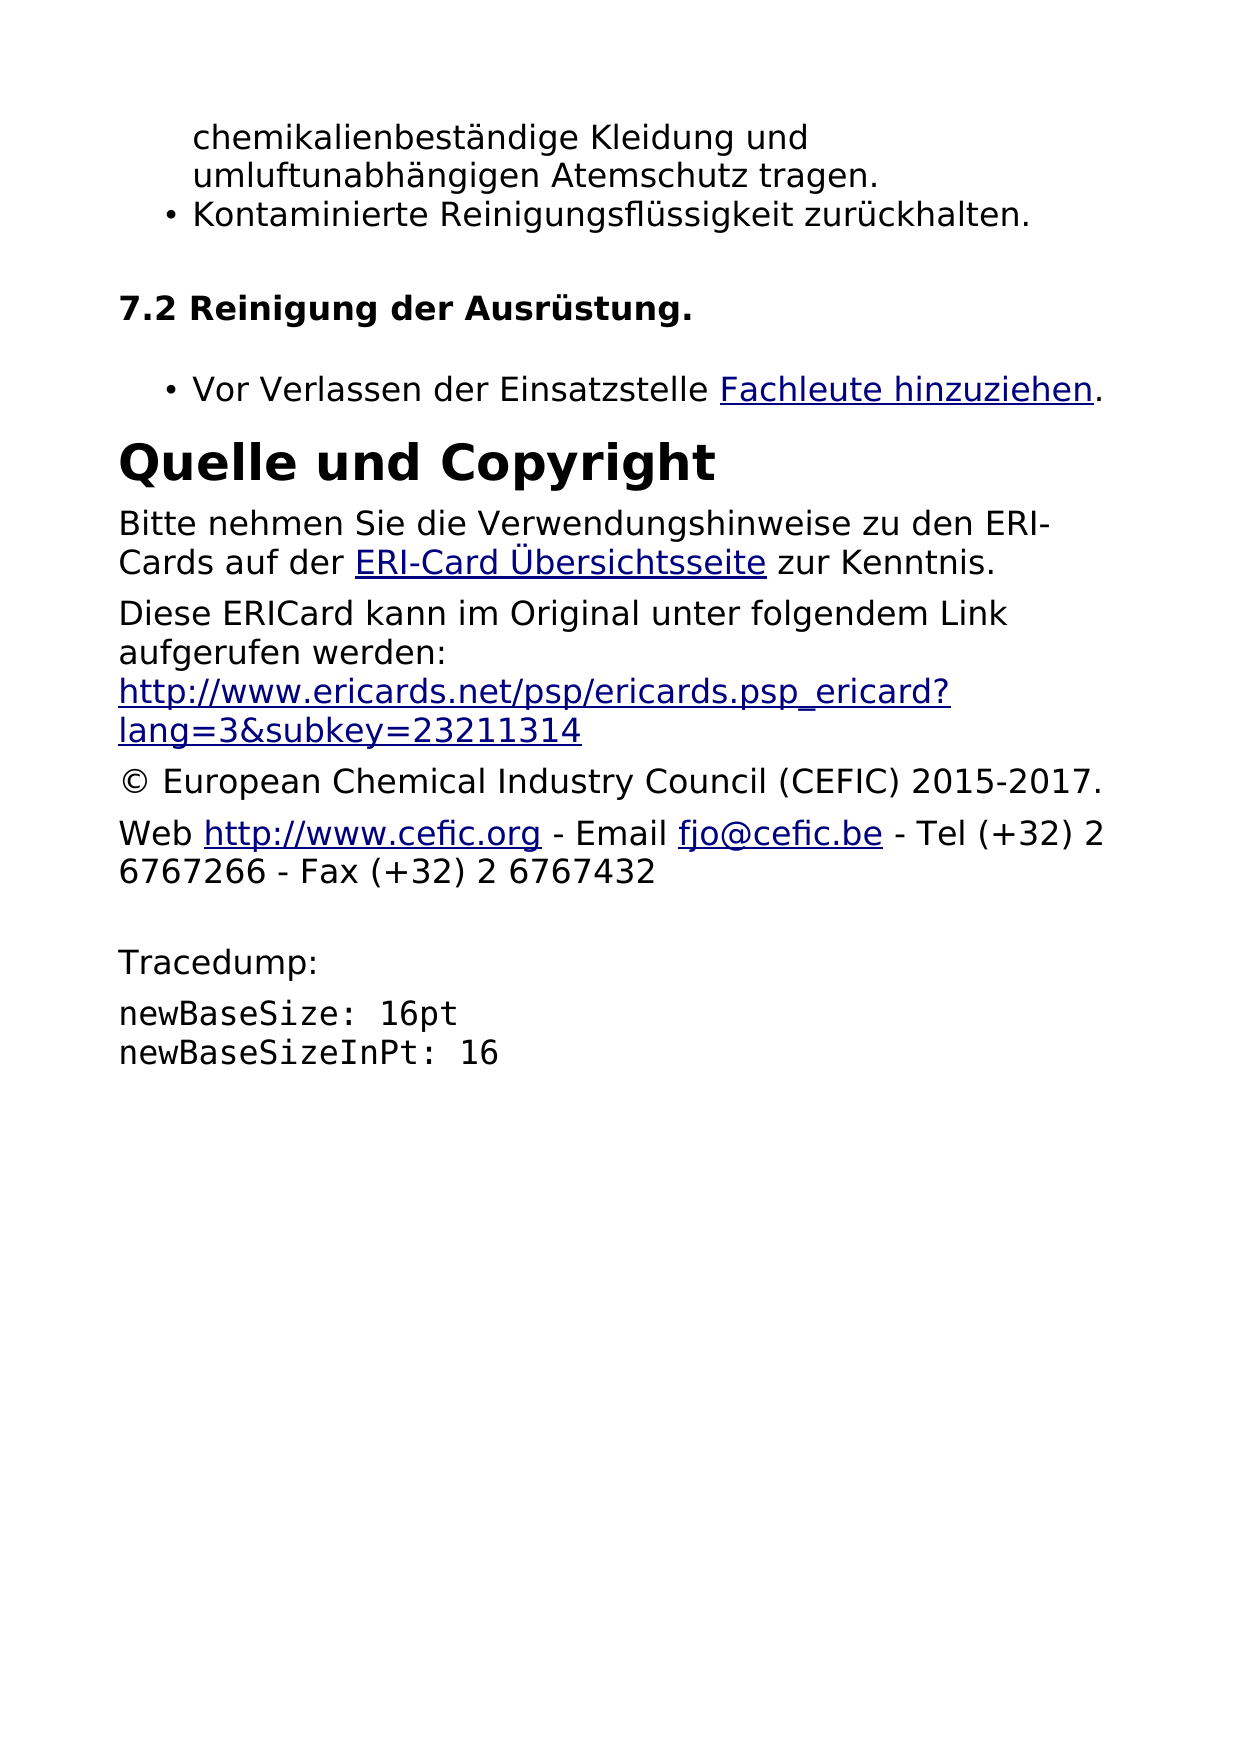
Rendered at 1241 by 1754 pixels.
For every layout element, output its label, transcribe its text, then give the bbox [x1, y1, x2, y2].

subtitle Quelle und Copyright [118, 434, 1122, 492]
list Vor Verlassen der Einsatzstelle Fachleute hinzuziehen. [177, 370, 1122, 409]
text newBaseSize: 16pt newBaseSizeInPt: 16 [118, 994, 1122, 1072]
text Diese ERICard kann im Original unter folgendem Link aufgerufen werden: http://www.ericards.net/psp/ericards.psp_ericard?lang=3&subkey=23211314 [118, 595, 1122, 750]
text Bitte nehmen Sie die Verwendungshinweise zu den ERI-Cards auf der ERI-Card Übersichtsseite zur Kenntnis. [118, 504, 1122, 582]
subtitle 7.2 Reinigung der Ausrüstung. [118, 289, 1122, 328]
list chemikalienbeständige Kleidung und umluftunabhängigen Atemschutz tragen. [177, 118, 1122, 196]
text Tracedump: [118, 904, 1122, 982]
text © European Chemical Industry Council (CEFIC) 2015-2017. [118, 763, 1122, 802]
text Web http://www.cefic.org - Email fjo@cefic.be - Tel (+32) 2 6767266 - Fax (+32) 2 6767432 [118, 814, 1122, 892]
list Kontaminierte Reinigungsflüssigkeit zurückhalten. [177, 196, 1122, 235]
